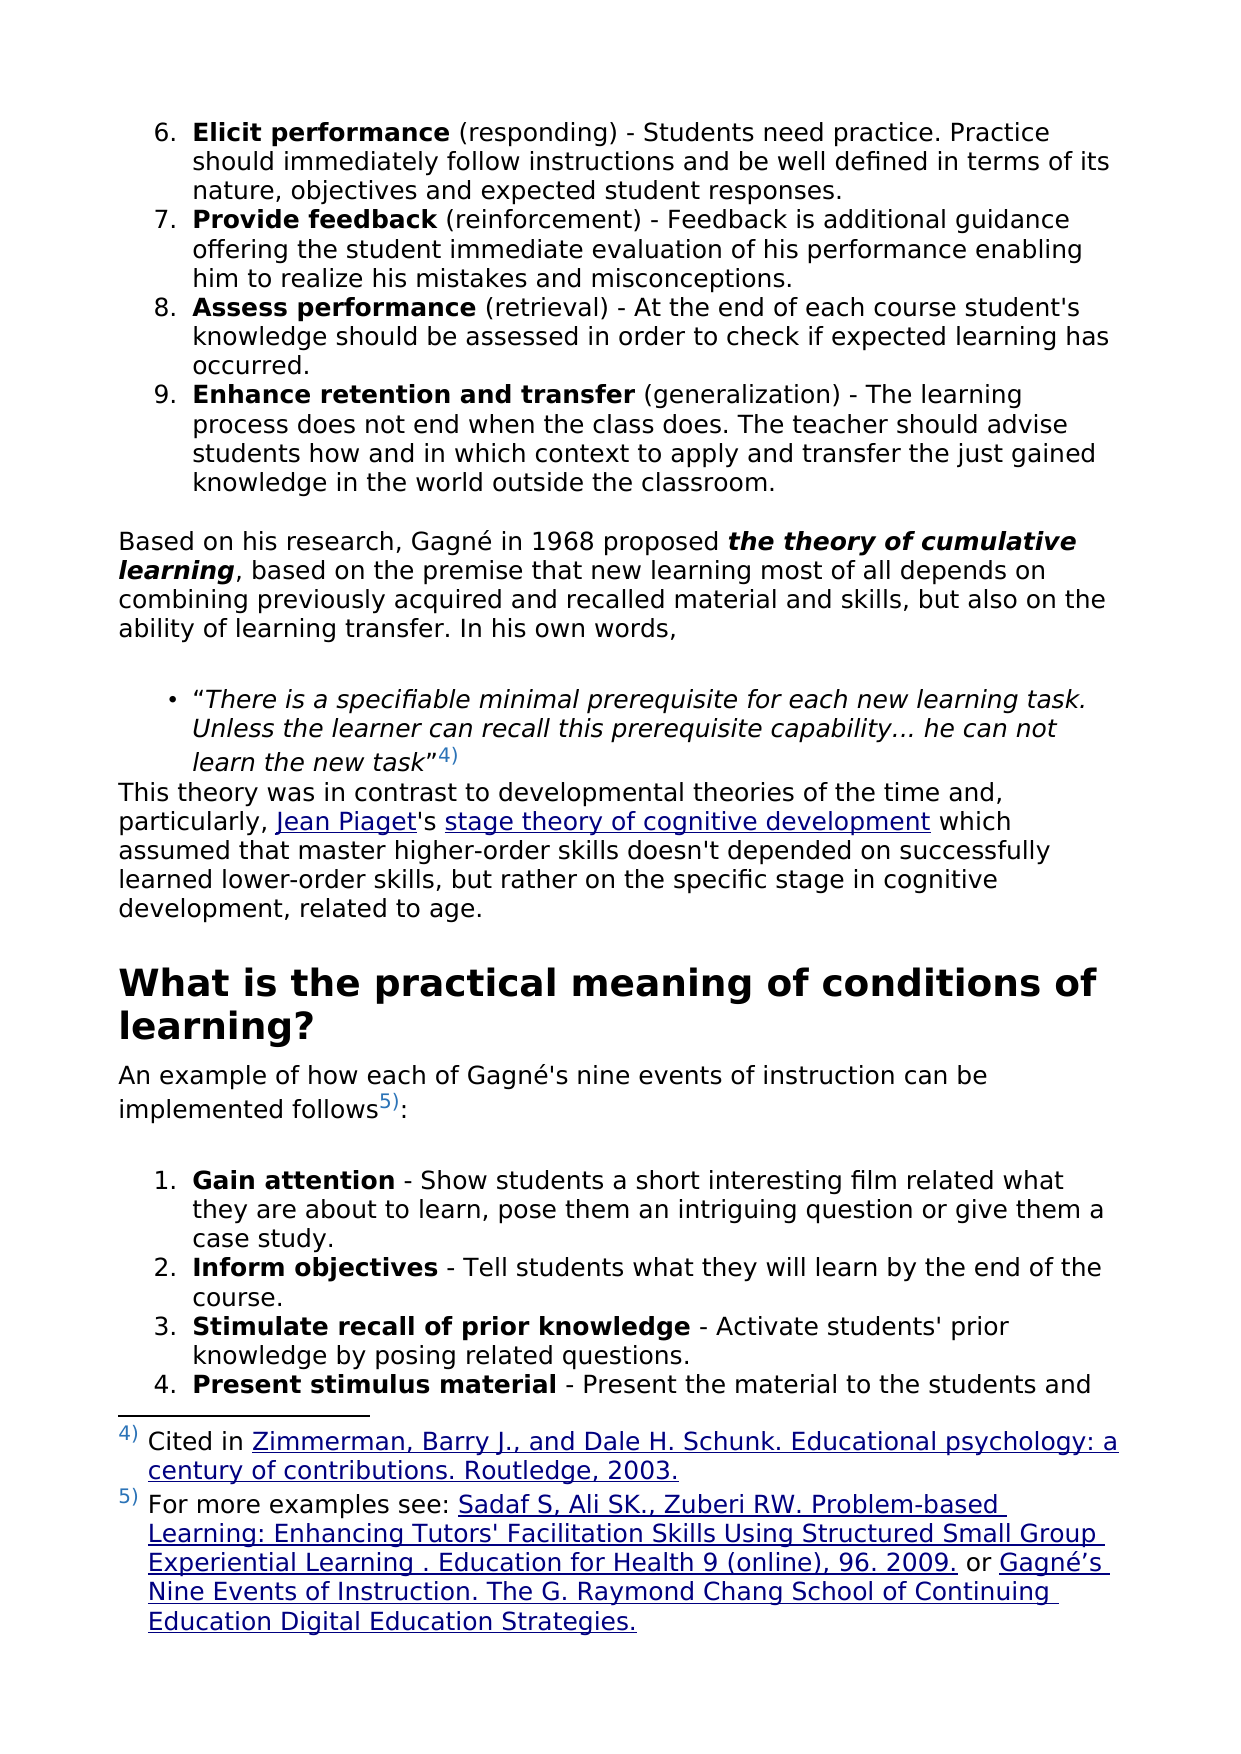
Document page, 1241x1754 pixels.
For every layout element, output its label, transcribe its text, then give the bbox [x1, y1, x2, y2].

list Gain attention - Show students a short interesting film related what they are about to learn, pose them an intriguing question or give them a case study. [177, 1166, 1122, 1254]
list Enhance retention and transfer (generalization) - The learning process does not end when the class does. The teacher should advise students how and in which context to apply and transfer the just gained knowledge in the world outside the classroom. [177, 381, 1122, 497]
text An example of how each of Gagné's nine events of instruction can be implemented follows: [118, 1061, 1122, 1124]
list Elicit performance (responding) - Students need practice. Practice should immediately follow instructions and be well defined in terms of its nature, objectives and expected student responses. [177, 118, 1122, 206]
text For more examples see: Sadaf S, Ali SK., Zuberi RW. Problem-based Learning: Enhancing Tutors' Facilitation Skills Using Structured Small Group Experiential Learning . Education for Health 9 (online), 96. 2009. or Gagné’s Nine Events of Instruction. The G. Raymond Chang School of Continuing Education Digital Education Strategies. [118, 1485, 1122, 1636]
list Assess performance (retrieval) - At the end of each course student's knowledge should be assessed in order to check if expected learning has occurred. [177, 293, 1122, 381]
list Provide feedback (reinforcement) - Feedback is additional guidance offering the student immediate evaluation of his performance enabling him to realize his mistakes and misconceptions. [177, 206, 1122, 293]
text Based on his research, Gagné in 1968 proposed the theory of cumulative learning, based on the premise that new learning most of all depends on combining previously acquired and recalled material and skills, but also on the ability of learning transfer. In his own words, [118, 527, 1122, 643]
list Inform objectives - Tell students what they will learn by the end of the course. [177, 1254, 1122, 1312]
subtitle What is the practical meaning of conditions of learning? [118, 961, 1122, 1048]
list Stimulate recall of prior knowledge - Activate students' prior knowledge by posing related questions. [177, 1312, 1122, 1370]
list Cited in Zimmerman, Barry J., and Dale H. Schunk. Educational psychology: a century of contributions. Routledge, 2003. [118, 1422, 1122, 1485]
list Present stimulus material - Present the material to the students and [177, 1370, 1122, 1399]
list “There is a specifiable minimal prerequisite for each new learning task. Unless the learner can recall this prerequisite capability... he can not learn the new task” [177, 685, 1122, 778]
text This theory was in contrast to developmental theories of the time and, particularly, Jean Piaget's stage theory of cognitive development which assumed that master higher-order skills doesn't depended on successfully learned lower-order skills, but rather on the specific stage in cognitive development, related to age. [118, 778, 1122, 924]
